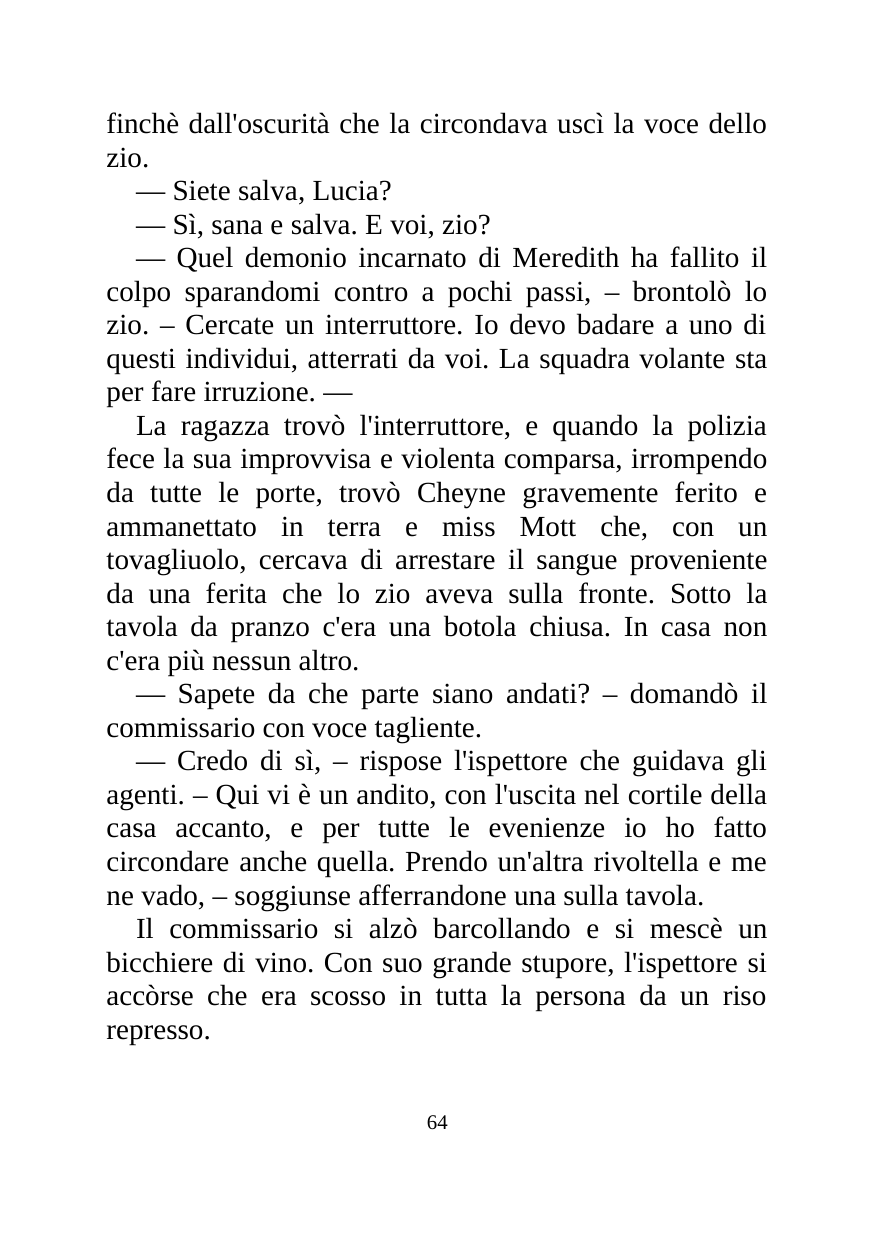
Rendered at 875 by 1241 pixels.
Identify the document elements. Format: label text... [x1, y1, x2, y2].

text — Quel demonio incarnato di Meredith ha fallito il colpo sparandomi contro a pochi passi, – brontolò lo zio. – Cercate un interruttore. Io devo badare a uno di questi individui, atterrati da voi. La squadra volante sta per fare irruzione. — [106, 240, 768, 408]
text La ragazza trovò l'interruttore, e quando la polizia fece la sua improvvisa e violenta comparsa, irrompendo da tutte le porte, trovò Cheyne gravemente ferito e ammanettato in terra e miss Mott che, con un tovagliuolo, cercava di arrestare il sangue proveniente da una ferita che lo zio aveva sulla fronte. Sotto la tavola da pranzo c'era una botola chiusa. In casa non c'era più nessun altro. [106, 408, 768, 676]
text finchè dall'oscurità che la circondava uscì la voce dello zio. [106, 106, 768, 173]
text Il commissario si alzò barcollando e si mescè un bicchiere di vino. Con suo grande stupore, l'ispettore si accòrse che era scosso in tutta la persona da un riso represso. [106, 911, 768, 1045]
text — Sapete da che parte siano andati? – domandò il commissario con voce tagliente. [106, 676, 768, 743]
text — Credo di sì, – rispose l'ispettore che guidava gli agenti. – Qui vi è un andito, con l'uscita nel cortile della casa accanto, e per tutte le evenienze io ho fatto circondare anche quella. Prendo un'altra rivoltella e me ne vado, – soggiunse afferrandone una sulla tavola. [106, 743, 768, 911]
text — Siete salva, Lucia? [106, 173, 768, 207]
text — Sì, sana e salva. E voi, zio? [106, 207, 768, 240]
